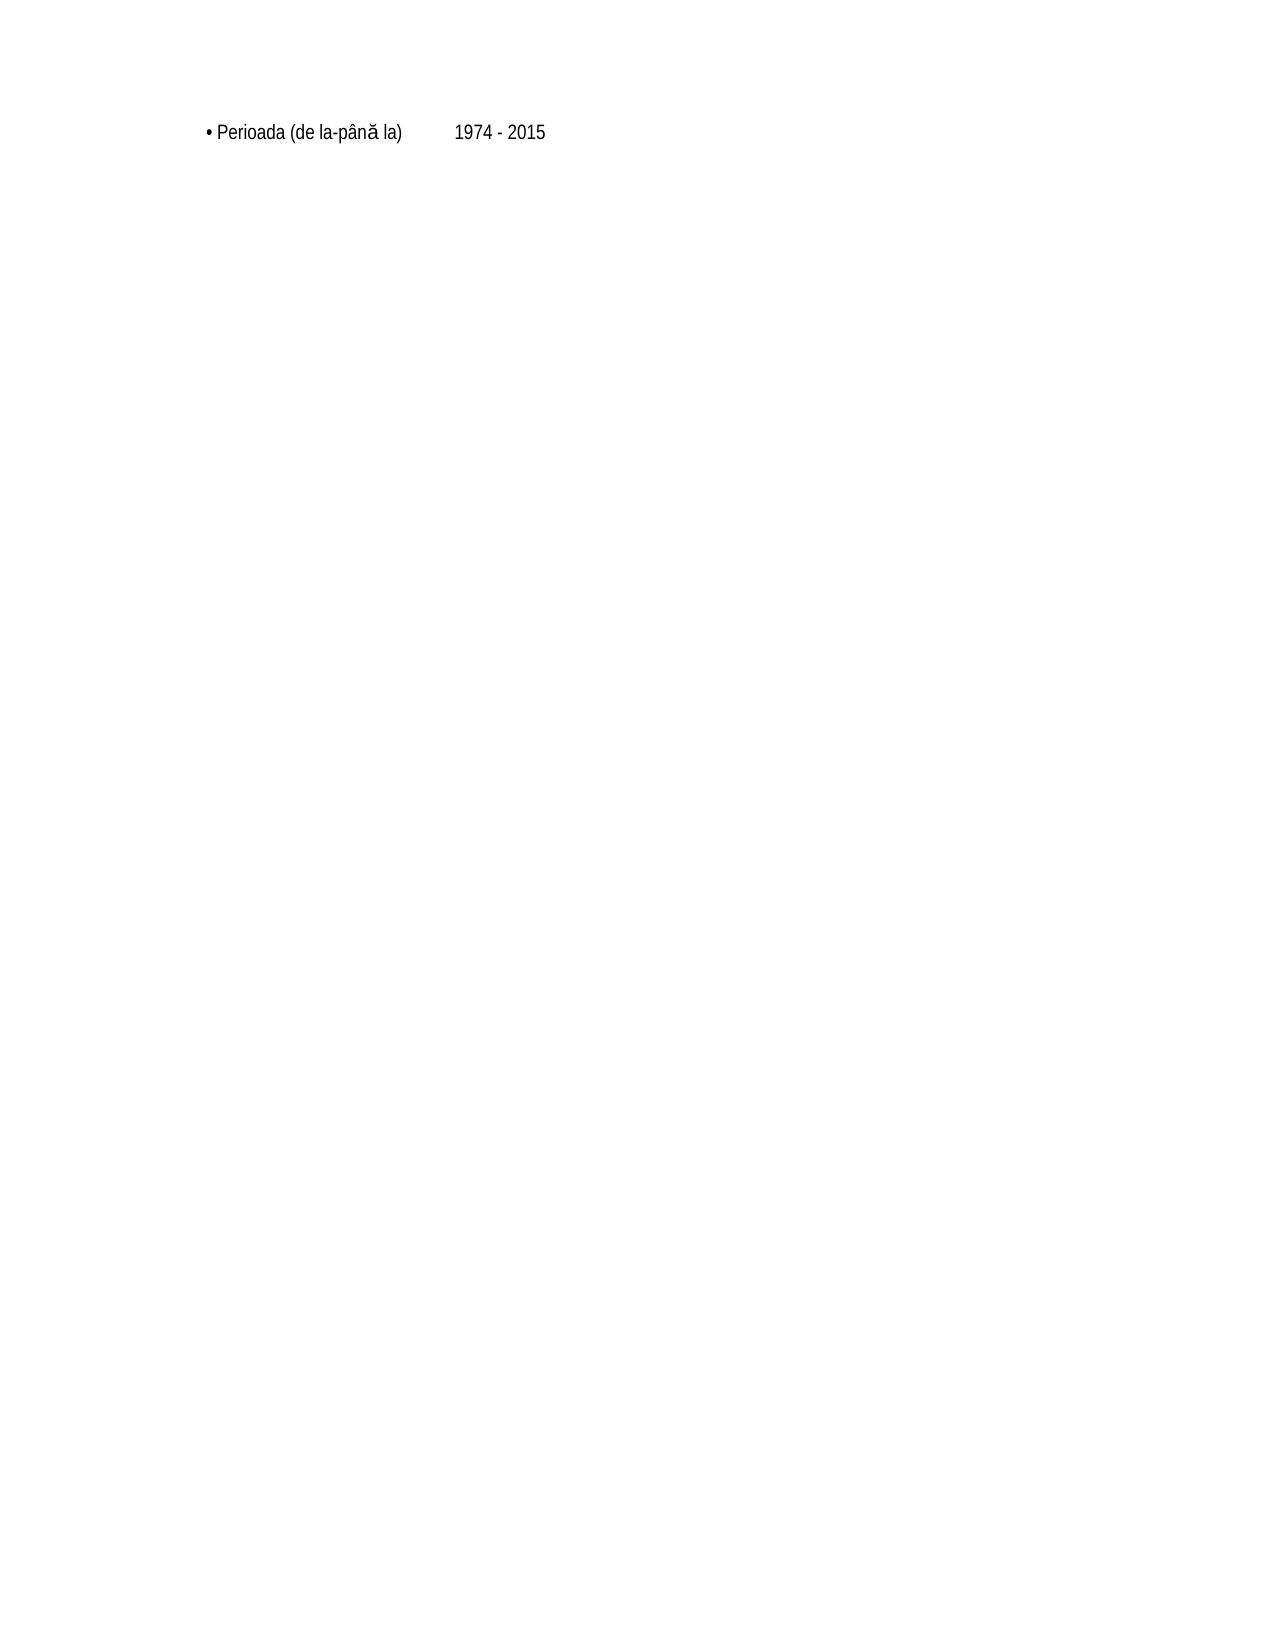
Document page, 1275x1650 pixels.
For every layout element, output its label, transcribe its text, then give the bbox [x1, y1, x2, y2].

table_header [414, 118, 443, 146]
table_header • Perioada (de la-până la) [107, 118, 413, 146]
table_header 1974 - 2015 [443, 118, 1196, 146]
